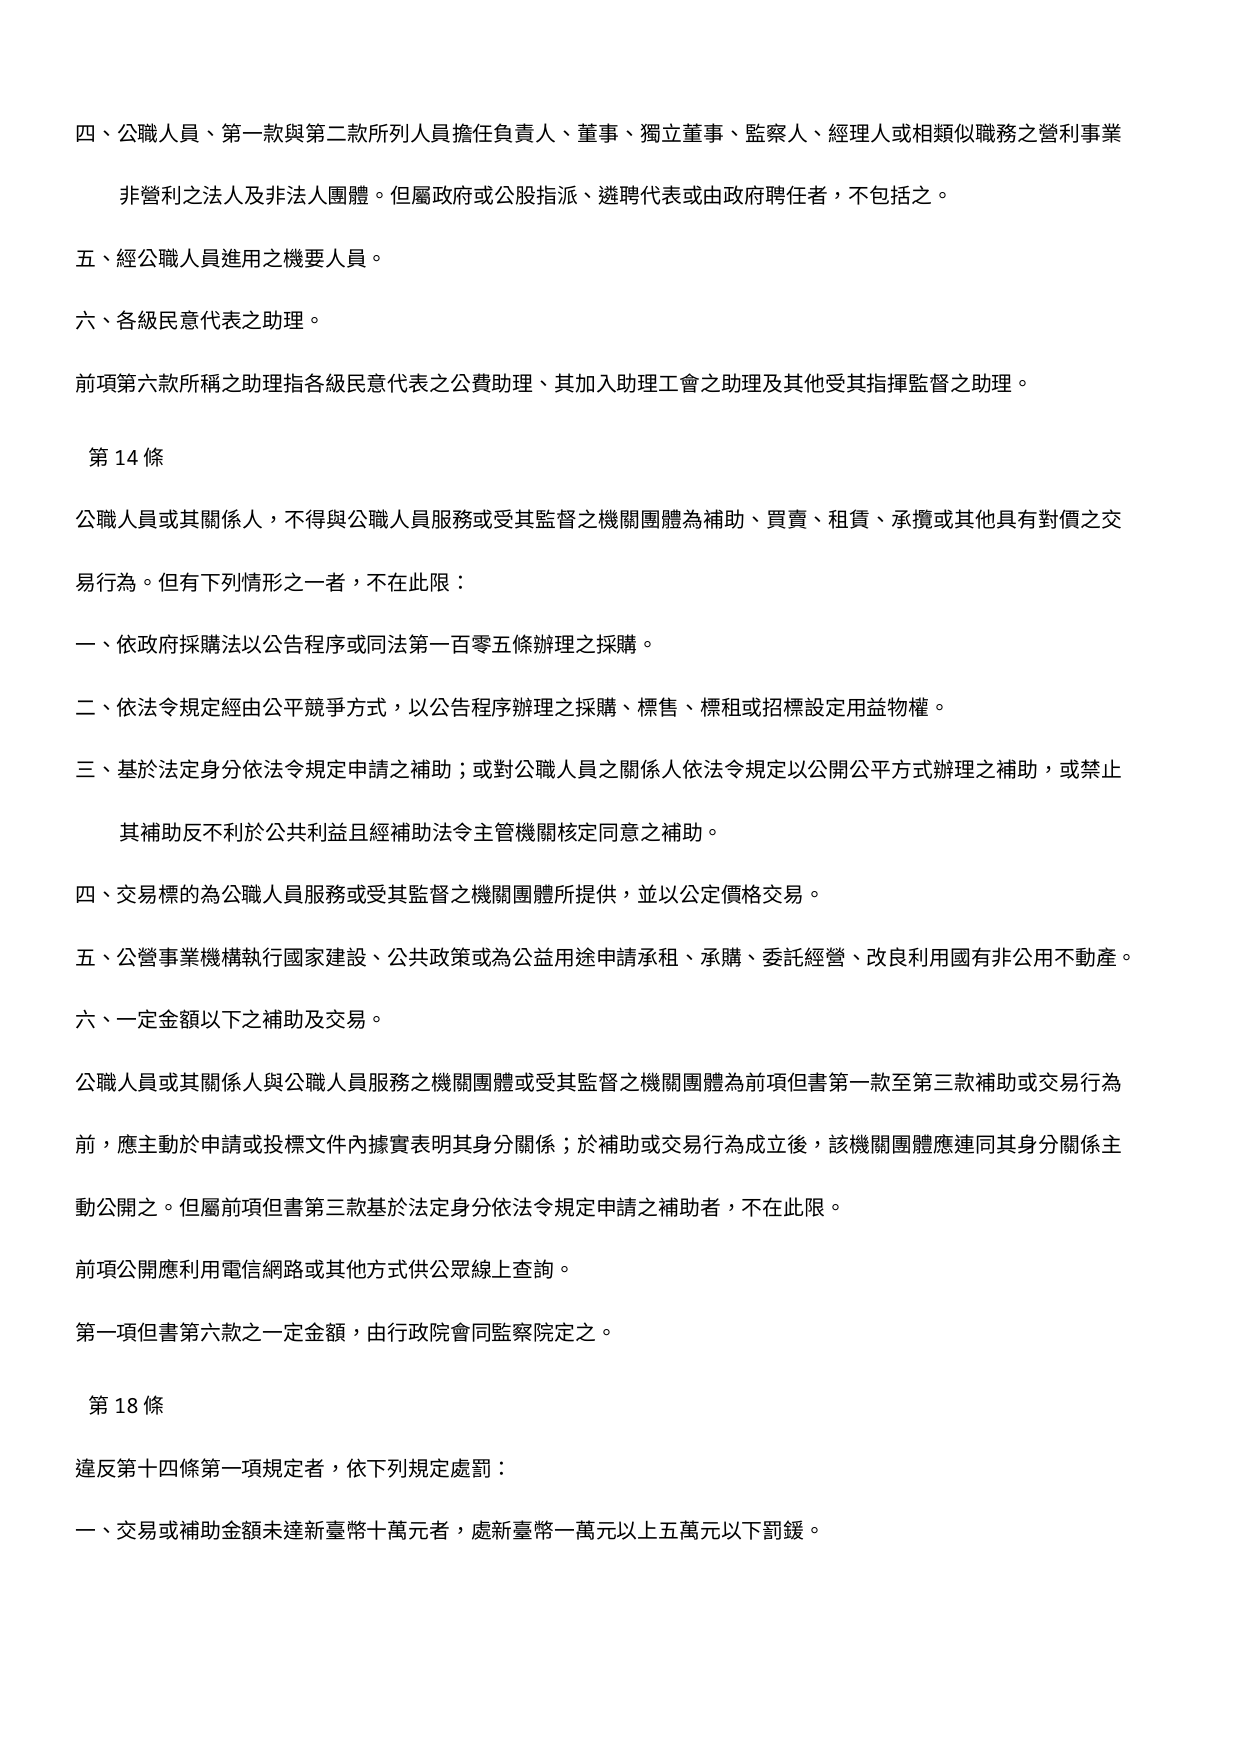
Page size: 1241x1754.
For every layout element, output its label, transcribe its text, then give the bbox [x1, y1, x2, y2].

text 前項第六款所稱之助理指各級民意代表之公費助理、其加入助理工會之助理及其他受其指揮監督之助理。 [75, 341, 1125, 403]
text 第一項但書第六款之一定金額，由行政院會同監察院定之。 [75, 1289, 1125, 1352]
text 三、基於法定身分依法令規定申請之補助；或對公職人員之關係人依法令規定以公開公平方式辦理之補助，或禁止其補助反不利於公共利益且經補助法令主管機關核定同意之補助。 [75, 727, 1125, 852]
text 五、公營事業機構執行國家建設、公共政策或為公益用途申請承租、承購、委託經營、改良利用國有非公用不動產。 [75, 914, 1125, 977]
text 公職人員或其關係人，不得與公職人員服務或受其監督之機關團體為補助、買賣、租賃、承攬或其他具有對價之交易行為。但有下列情形之一者，不在此限： [75, 477, 1125, 602]
text 六、各級民意代表之助理。 [75, 278, 1125, 341]
text 四、交易標的為公職人員服務或受其監督之機關團體所提供，並以公定價格交易。 [75, 852, 1125, 914]
text 第14條 [1, 414, 1219, 477]
text 四、公職人員、第一款與第二款所列人員擔任負責人、董事、獨立董事、監察人、經理人或相類似職務之營利事業、非營利之法人及非法人團體。但屬政府或公股指派、遴聘代表或由政府聘任者，不包括之。 [75, 91, 1125, 216]
text 第18條 [1, 1363, 1219, 1426]
text 六、一定金額以下之補助及交易。 [75, 977, 1125, 1039]
text 公職人員或其關係人與公職人員服務之機關團體或受其監督之機關團體為前項但書第一款至第三款補助或交易行為前，應主動於申請或投標文件內據實表明其身分關係；於補助或交易行為成立後，該機關團體應連同其身分關係主動公開之。但屬前項但書第三款基於法定身分依法令規定申請之補助者，不在此限。 [75, 1039, 1125, 1227]
text 違反第十四條第一項規定者，依下列規定處罰： [75, 1426, 1125, 1488]
text 一、依政府採購法以公告程序或同法第一百零五條辦理之採購。 [75, 602, 1125, 664]
text 五、經公職人員進用之機要人員。 [75, 216, 1125, 278]
text 二、依法令規定經由公平競爭方式，以公告程序辦理之採購、標售、標租或招標設定用益物權。 [75, 664, 1125, 727]
text 前項公開應利用電信網路或其他方式供公眾線上查詢。 [75, 1227, 1125, 1289]
text 一、交易或補助金額未達新臺幣十萬元者，處新臺幣一萬元以上五萬元以下罰鍰。 [75, 1488, 1125, 1551]
